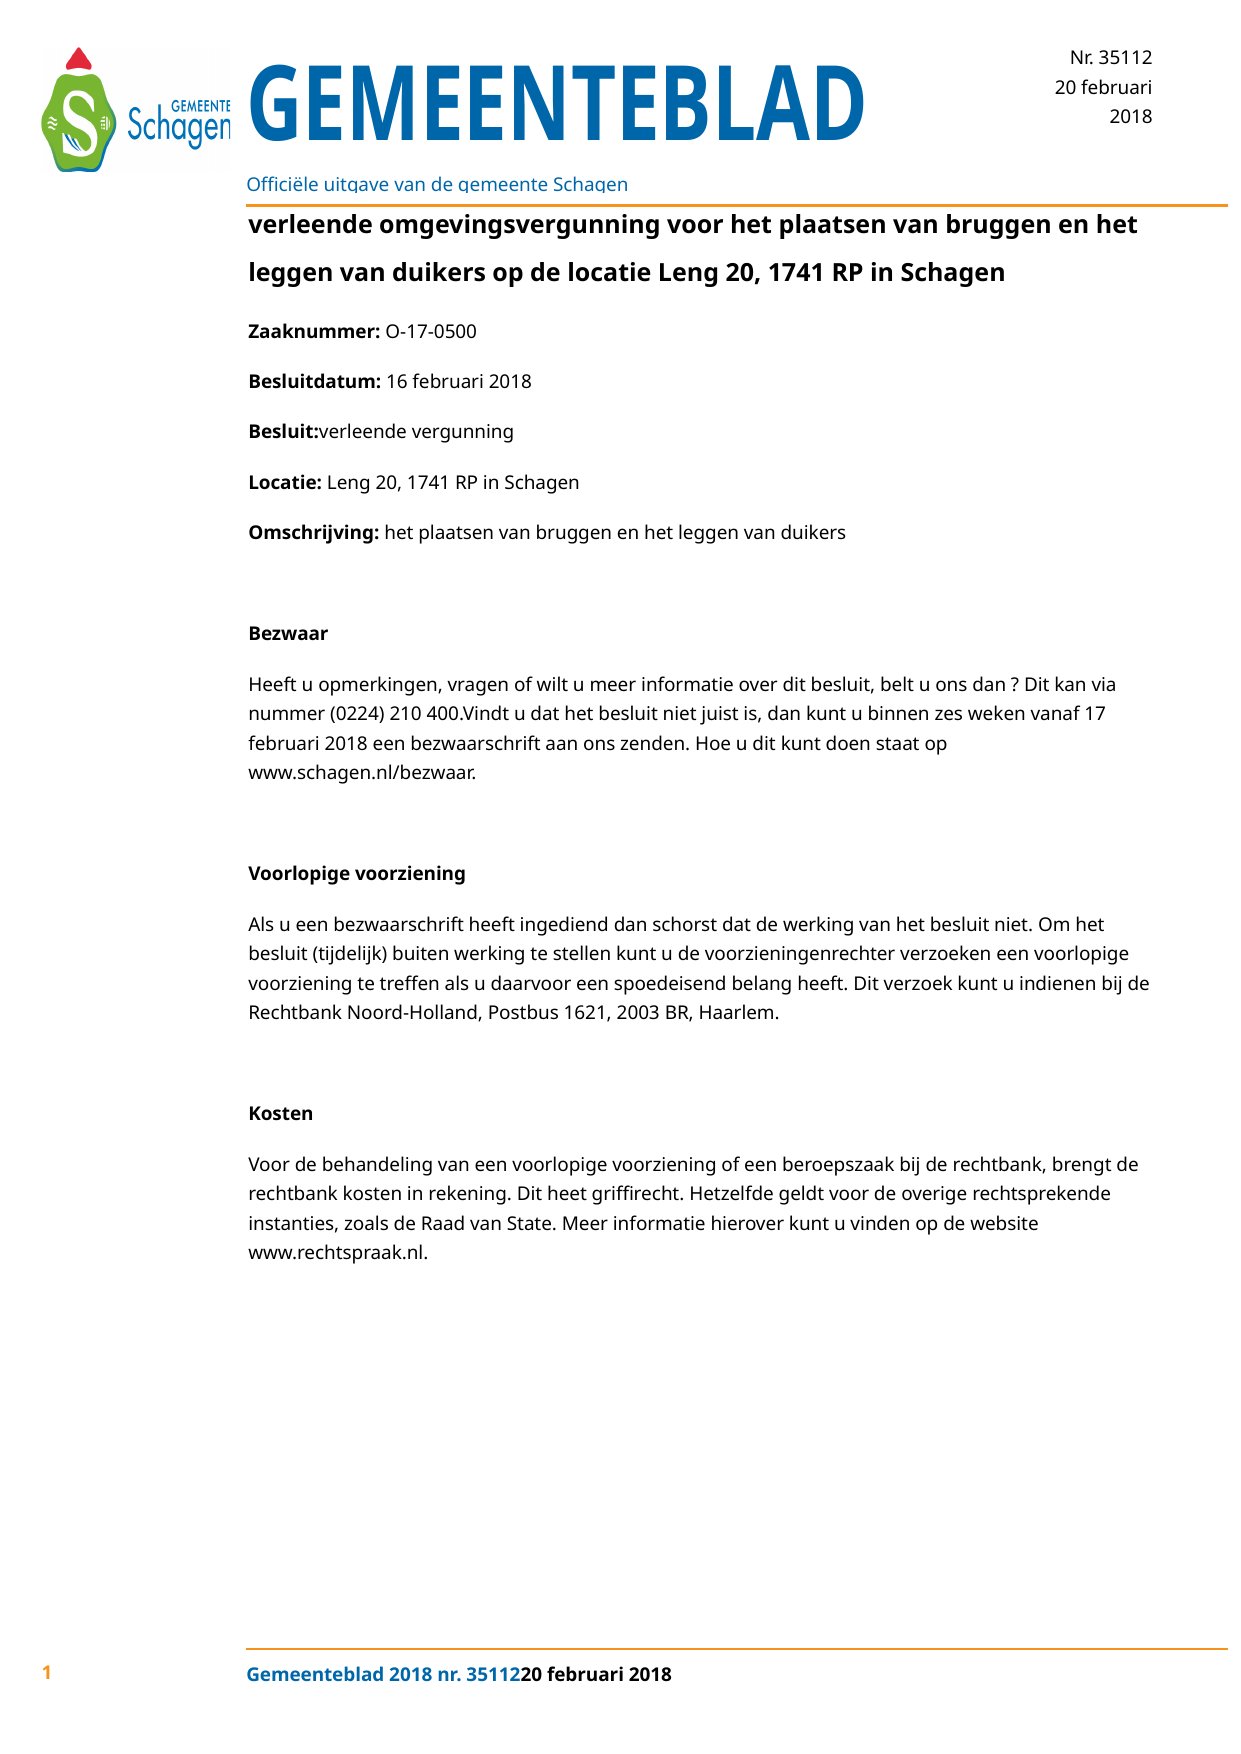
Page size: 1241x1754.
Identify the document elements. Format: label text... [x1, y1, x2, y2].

text Bezwaar [248, 620, 1152, 646]
text Voorlopige voorziening [248, 860, 1152, 886]
text Heeft u opmerkingen, vragen of wilt u meer informatie over dit besluit, belt u ons dan ? Dit kan via nummer (0224) 210 400.Vindt u dat het besluit niet juist is, dan kunt u binnen zes weken vanaf 17 februari 2018 een bezwaarschrift aan ons zenden. Hoe u dit kunt doen staat op www.schagen.nl/bezwaar. [248, 671, 1152, 785]
text Zaaknummer: O-17-0500 [248, 318, 1152, 344]
text Kosten [248, 1100, 1152, 1126]
text Locatie: Leng 20, 1741 RP in Schagen [248, 469, 1152, 495]
text Omschrijving: het plaatsen van bruggen en het leggen van duikers [248, 519, 1152, 545]
text Besluitdatum: 16 februari 2018 [248, 368, 1152, 394]
text Besluit:verleende vergunning [248, 419, 1152, 444]
text verleende omgevingsvergunning voor het plaatsen van bruggen en het leggen van duikers op de locatie Leng 20, 1741 RP in Schagen [248, 207, 1152, 288]
picture [41, 47, 231, 172]
text Als u een bezwaarschrift heeft ingediend dan schorst dat de werking van het besluit niet. Om het besluit (tijdelijk) buiten werking te stellen kunt u de voorzieningenrechter verzoeken een voorlopige voorziening te treffen als u daarvoor een spoedeisend belang heeft. Dit verzoek kunt u indienen bij de Rechtbank Noord-Holland, Postbus 1621, 2003 BR, Haarlem. [248, 911, 1152, 1025]
text Voor de behandeling van een voorlopige voorziening of een beroepszaak bij de rechtbank, brengt de rechtbank kosten in rekening. Dit heet griffirecht. Hetzelfde geldt voor de overige rechtsprekende instanties, zoals de Raad van State. Meer informatie hierover kunt u vinden op de website www.rechtspraak.nl. [248, 1151, 1152, 1265]
